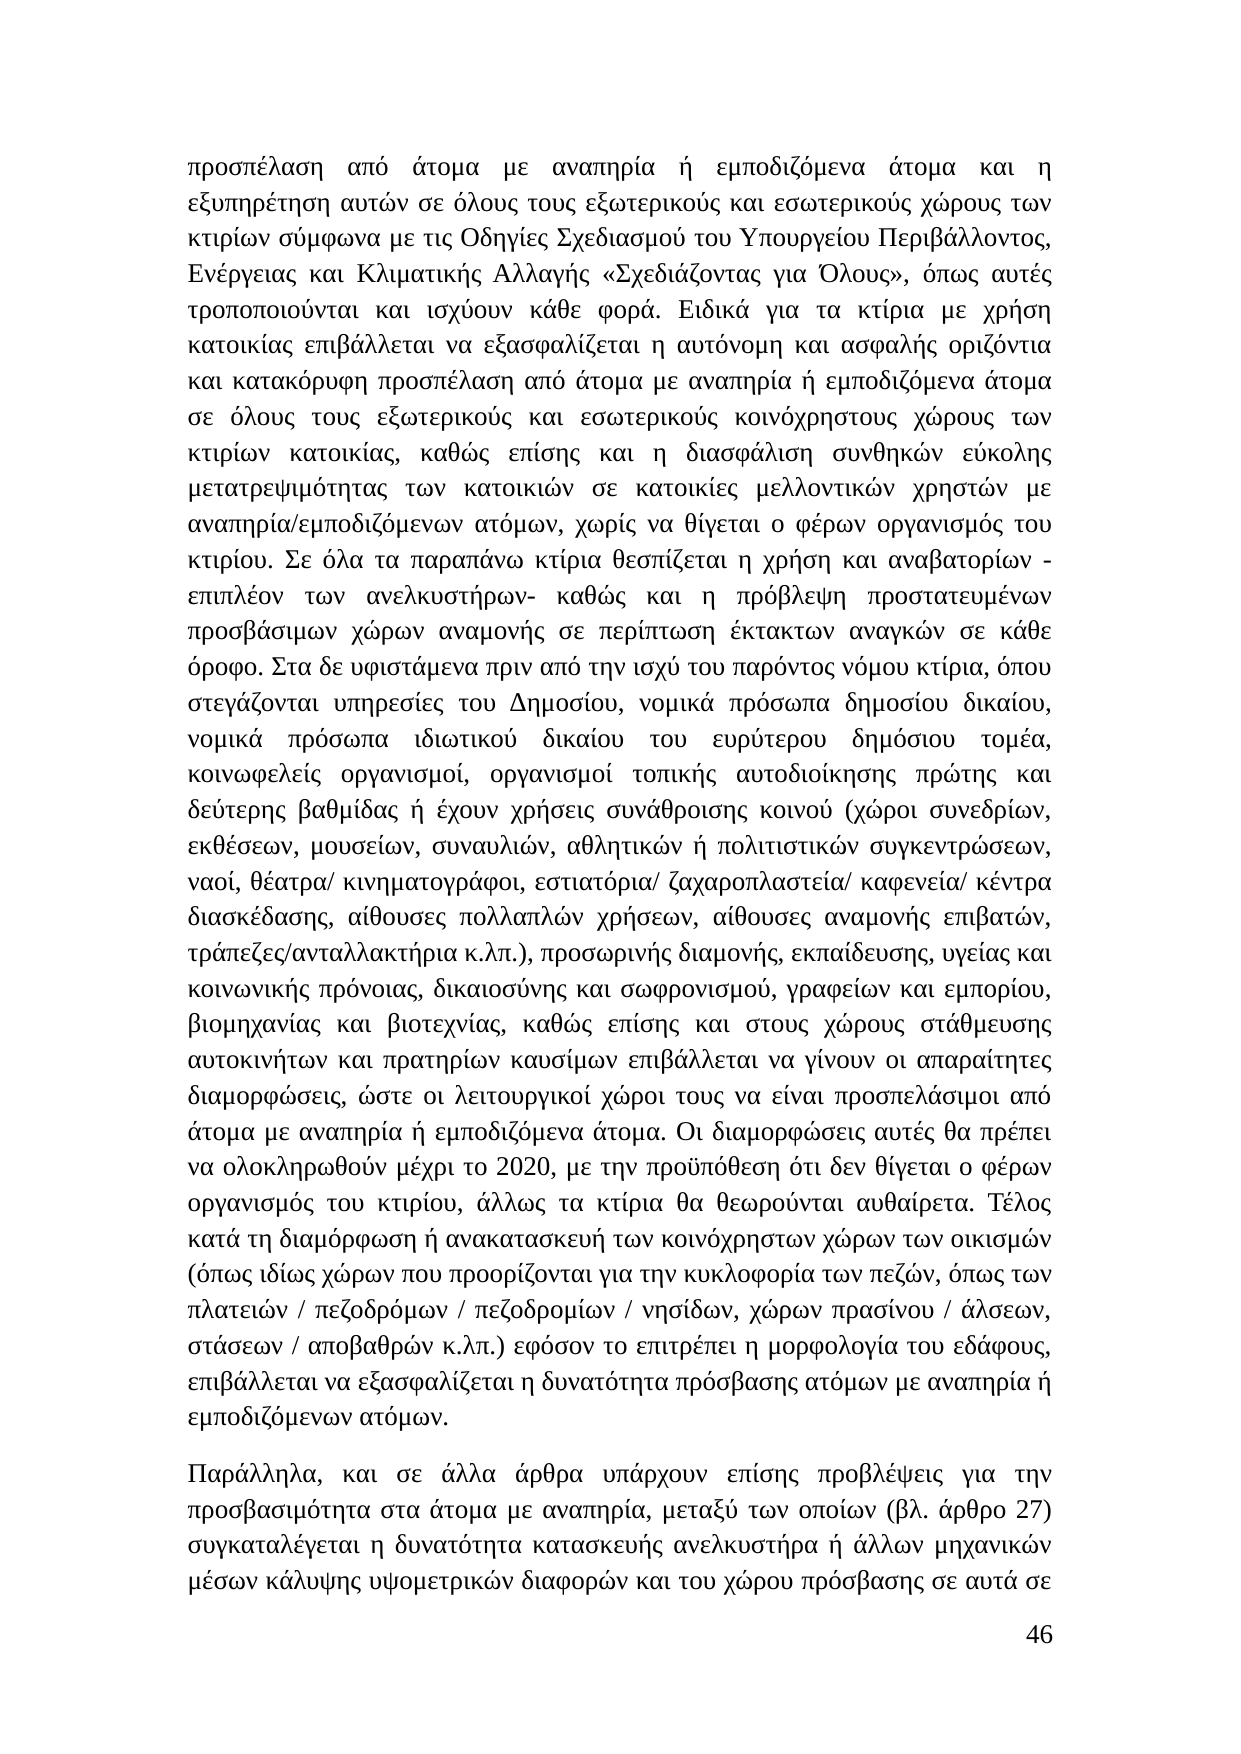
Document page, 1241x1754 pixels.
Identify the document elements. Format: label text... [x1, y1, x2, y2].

text προσπέλαση από άτομα με αναπηρία ή εμποδιζόμενα άτομα και η εξυπηρέτηση αυτών σε όλους τους εξωτερικούς και εσωτερικούς χώρους των κτιρίων σύμφωνα με τις Οδηγίες Σχεδιασμού του Υπουργείου Περιβάλλοντος, Ενέργειας και Κλιματικής Αλλαγής «Σχεδιάζοντας για Όλους», όπως αυτές τροποποιούνται και ισχύουν κάθε φορά. Ειδικά για τα κτίρια με χρήση κατοικίας επιβάλλεται να εξασφαλίζεται η αυτόνομη και ασφαλής οριζόντια και κατακόρυφη προσπέλαση από άτομα με αναπηρία ή εμποδιζόμενα άτομα σε όλους τους εξωτερικούς και εσωτερικούς κοινόχρηστους χώρους των κτιρίων κατοικίας, καθώς επίσης και η διασφάλιση συνθηκών εύκολης μετατρεψιμότητας των κατοικιών σε κατοικίες μελλοντικών χρηστών με αναπηρία/εμποδιζόμενων ατόμων, χωρίς να θίγεται ο φέρων οργανισμός του κτιρίου. Σε όλα τα παραπάνω κτίρια θεσπίζεται η χρήση και αναβατορίων -επιπλέον των ανελκυστήρων- καθώς και η πρόβλεψη προστατευμένων προσβάσιμων χώρων αναμονής σε περίπτωση έκτακτων αναγκών σε κάθε όροφο. Στα δε υφιστάμενα πριν από την ισχύ του παρόντος νόμου κτίρια, όπου στεγάζονται υπηρεσίες του Δημοσίου, νομικά πρόσωπα δημοσίου δικαίου, νομικά πρόσωπα ιδιωτικού δικαίου του ευρύτερου δημόσιου τομέα, κοινωφελείς οργανισμοί, οργανισμοί τοπικής αυτοδιοίκησης πρώτης και δεύτερης βαθμίδας ή έχουν χρήσεις συνάθροισης κοινού (χώροι συνεδρίων, εκθέσεων, μουσείων, συναυλιών, αθλητικών ή πολιτιστικών συγκεντρώσεων, ναοί, θέατρα/ κινηματογράφοι, εστιατόρια/ ζαχαροπλαστεία/ καφενεία/ κέντρα διασκέδασης, αίθουσες πολλαπλών χρήσεων, αίθουσες αναμονής επιβατών, τράπεζες/ανταλλακτήρια κ.λπ.), προσωρινής διαμονής, εκπαίδευσης, υγείας και κοινωνικής πρόνοιας, δικαιοσύνης και σωφρονισμού, γραφείων και εμπορίου, βιομηχανίας και βιοτεχνίας, καθώς επίσης και στους χώρους στάθμευσης αυτοκινήτων και πρατηρίων καυσίμων επιβάλλεται να γίνουν οι απαραίτητες διαμορφώσεις, ώστε οι λειτουργικοί χώροι τους να είναι προσπελάσιμοι από άτομα με αναπηρία ή εμποδιζόμενα άτομα. Οι διαμορφώσεις αυτές θα πρέπει να ολοκληρωθούν μέχρι το 2020, με την προϋπόθεση ότι δεν θίγεται ο φέρων οργανισμός του κτιρίου, άλλως τα κτίρια θα θεωρούνται αυθαίρετα. Τέλος κατά τη διαμόρφωση ή ανακατασκευή των κοινόχρηστων χώρων των οικισμών (όπως ιδίως χώρων που προορίζονται για την κυκλοφορία των πεζών, όπως των πλατειών / πεζοδρόμων / πεζοδρομίων / νησίδων, χώρων πρασίνου / άλσεων, στάσεων / αποβαθρών κ.λπ.) εφόσον το επιτρέπει η μορφολογία του εδάφους, επιβάλλεται να εξασφαλίζεται η δυνατότητα πρόσβασης ατόμων με αναπηρία ή εμποδιζόμενων ατόμων. [187, 150, 1053, 1432]
text Παράλληλα, και σε άλλα άρθρα υπάρχουν επίσης προβλέψεις για την προσβασιμότητα στα άτομα με αναπηρία, μεταξύ των οποίων (βλ. άρθρο 27) συγκαταλέγεται η δυνατότητα κατασκευής ανελκυστήρα ή άλλων μηχανικών μέσων κάλυψης υψομετρικών διαφορών και του χώρου πρόσβασης σε αυτά σε [187, 1457, 1053, 1595]
